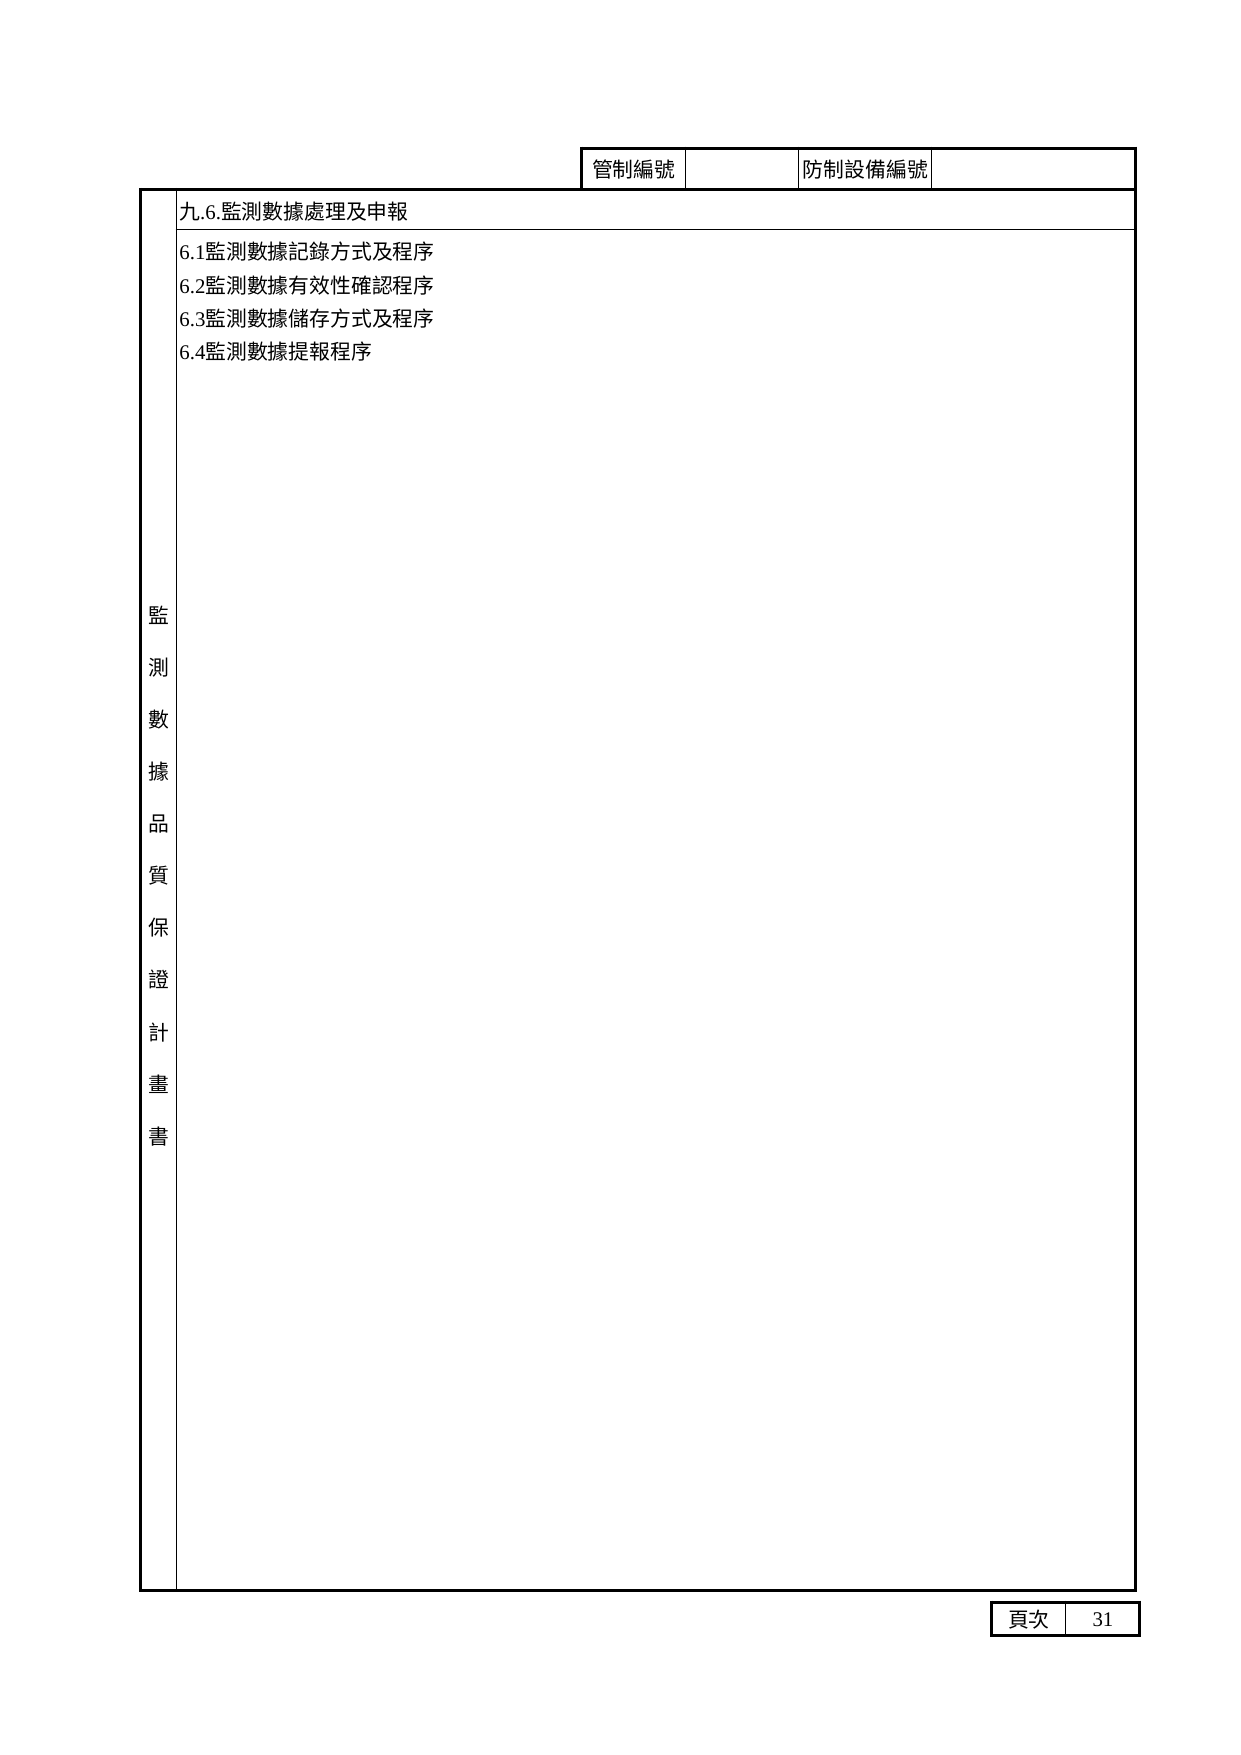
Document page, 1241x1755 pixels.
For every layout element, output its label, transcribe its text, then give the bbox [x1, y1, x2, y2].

table_cell 九.6.監測數據處理及申報 [177, 191, 1134, 229]
table_header 防制設備編號 [799, 150, 931, 188]
table_cell 6.1監測數據記錄方式及程序 6.2監測數據有效性確認程序 6.3監測數據儲存方式及程序 6.4監測數據提報程序 [177, 230, 1134, 1588]
table_header [686, 150, 798, 188]
table_header [176, 147, 553, 188]
table_cell 監 測 數 據 品 質 保 證 計 畫 書 [142, 191, 176, 1588]
table_header [141, 147, 176, 188]
table_header [553, 147, 580, 188]
table_header 管制編號 [583, 150, 685, 188]
table_header [932, 150, 1134, 188]
